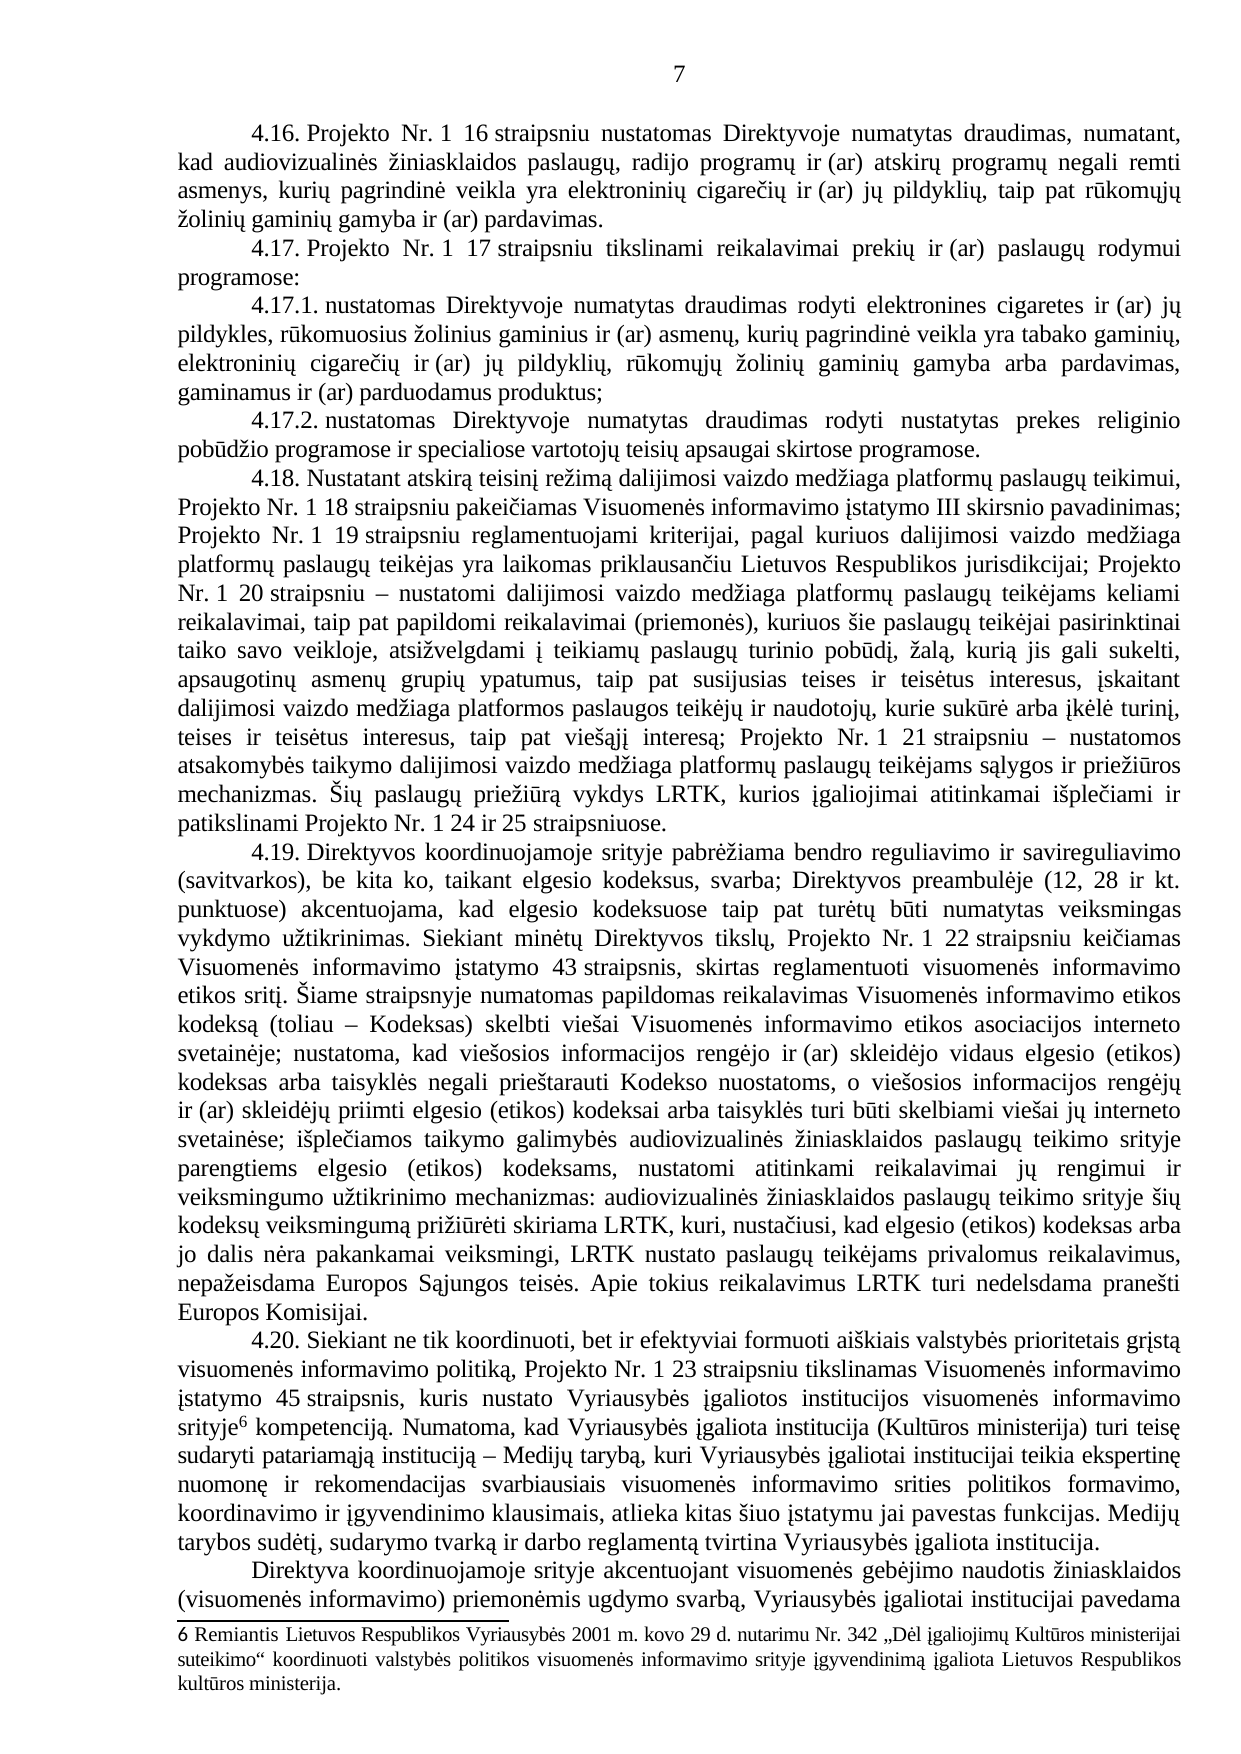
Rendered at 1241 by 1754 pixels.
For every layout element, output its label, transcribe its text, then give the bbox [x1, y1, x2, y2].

text 4.18. Nustatant atskirą teisinį režimą dalijimosi vaizdo medžiaga platformų paslaugų teikimui, Projekto Nr. 1 18 straipsniu pakeičiamas Visuomenės informavimo įstatymo III skirsnio pavadinimas; Projekto Nr. 1 19 straipsniu reglamentuojami kriterijai, pagal kuriuos dalijimosi vaizdo medžiaga platformų paslaugų teikėjas yra laikomas priklausančiu Lietuvos Respublikos jurisdikcijai; Projekto Nr. 1 20 straipsniu – nustatomi dalijimosi vaizdo medžiaga platformų paslaugų teikėjams keliami reikalavimai, taip pat papildomi reikalavimai (priemonės), kuriuos šie paslaugų teikėjai pasirinktinai taiko savo veikloje, atsižvelgdami į teikiamų paslaugų turinio pobūdį, žalą, kurią jis gali sukelti, apsaugotinų asmenų grupių ypatumus, taip pat susijusias teises ir teisėtus interesus, įskaitant dalijimosi vaizdo medžiaga platformos paslaugos teikėjų ir naudotojų, kurie sukūrė arba įkėlė turinį, teises ir teisėtus interesus, taip pat viešąjį interesą; Projekto Nr. 1 21 straipsniu – nustatomos atsakomybės taikymo dalijimosi vaizdo medžiaga platformų paslaugų teikėjams sąlygos ir priežiūros mechanizmas. Šių paslaugų priežiūrą vykdys LRTK, kurios įgaliojimai atitinkamai išplečiami ir patikslinami Projekto Nr. 1 24 ir 25 straipsniuose. [177, 463, 1181, 837]
text Direktyva koordinuojamoje srityje akcentuojant visuomenės gebėjimo naudotis žiniasklaidos (visuomenės informavimo) priemonėmis ugdymo svarbą, Vyriausybės įgaliotai institucijai pavedama [177, 1556, 1181, 1613]
text 4.20. Siekiant ne tik koordinuoti, bet ir efektyviai formuoti aiškiais valstybės prioritetais grįstą visuomenės informavimo politiką, Projekto Nr. 1 23 straipsniu tikslinamas Visuomenės informavimo įstatymo 45 straipsnis, kuris nustato Vyriausybės įgaliotos institucijos visuomenės informavimo srityje kompetenciją. Numatoma, kad Vyriausybės įgaliota institucija (Kultūros ministerija) turi teisę sudaryti patariamąją instituciją – Medijų tarybą, kuri Vyriausybės įgaliotai institucijai teikia ekspertinę nuomonę ir rekomendacijas svarbiausiais visuomenės informavimo srities politikos formavimo, koordinavimo ir įgyvendinimo klausimais, atlieka kitas šiuo įstatymu jai pavestas funkcijas. Medijų tarybos sudėtį, sudarymo tvarką ir darbo reglamentą tvirtina Vyriausybės įgaliota institucija. [177, 1326, 1181, 1556]
text 4.16. Projekto Nr. 1 16 straipsniu nustatomas Direktyvoje numatytas draudimas, numatant, kad audiovizualinės žiniasklaidos paslaugų, radijo programų ir (ar) atskirų programų negali remti asmenys, kurių pagrindinė veikla yra elektroninių cigarečių ir (ar) jų pildyklių, taip pat rūkomųjų žolinių gaminių gamyba ir (ar) pardavimas. [177, 118, 1181, 233]
text 4.17.2. nustatomas Direktyvoje numatytas draudimas rodyti nustatytas prekes religinio pobūdžio programose ir specialiose vartotojų teisių apsaugai skirtose programose. [177, 406, 1181, 463]
text 4.17. Projekto Nr. 1 17 straipsniu tikslinami reikalavimai prekių ir (ar) paslaugų rodymui programose: [177, 233, 1181, 291]
text 4.17.1. nustatomas Direktyvoje numatytas draudimas rodyti elektronines cigaretes ir (ar) jų pildykles, rūkomuosius žolinius gaminius ir (ar) asmenų, kurių pagrindinė veikla yra tabako gaminių, elektroninių cigarečių ir (ar) jų pildyklių, rūkomųjų žolinių gaminių gamyba arba pardavimas, gaminamus ir (ar) parduodamus produktus; [177, 291, 1181, 406]
text 4.19. Direktyvos koordinuojamoje srityje pabrėžiama bendro reguliavimo ir savireguliavimo (savitvarkos), be kita ko, taikant elgesio kodeksus, svarba; Direktyvos preambulėje (12, 28 ir kt. punktuose) akcentuojama, kad elgesio kodeksuose taip pat turėtų būti numatytas veiksmingas vykdymo užtikrinimas. Siekiant minėtų Direktyvos tikslų, Projekto Nr. 1 22 straipsniu keičiamas Visuomenės informavimo įstatymo 43 straipsnis, skirtas reglamentuoti visuomenės informavimo etikos sritį. Šiame straipsnyje numatomas papildomas reikalavimas Visuomenės informavimo etikos kodeksą (toliau – Kodeksas) skelbti viešai Visuomenės informavimo etikos asociacijos interneto svetainėje; nustatoma, kad viešosios informacijos rengėjo ir (ar) skleidėjo vidaus elgesio (etikos) kodeksas arba taisyklės negali prieštarauti Kodekso nuostatoms, o viešosios informacijos rengėjų ir (ar) skleidėjų priimti elgesio (etikos) kodeksai arba taisyklės turi būti skelbiami viešai jų interneto svetainėse; išplečiamos taikymo galimybės audiovizualinės žiniasklaidos paslaugų teikimo srityje parengtiems elgesio (etikos) kodeksams, nustatomi atitinkami reikalavimai jų rengimui ir veiksmingumo užtikrinimo mechanizmas: audiovizualinės žiniasklaidos paslaugų teikimo srityje šių kodeksų veiksmingumą prižiūrėti skiriama LRTK, kuri, nustačiusi, kad elgesio (etikos) kodeksas arba jo dalis nėra pakankamai veiksmingi, LRTK nustato paslaugų teikėjams privalomus reikalavimus, nepažeisdama Europos Sąjungos teisės. Apie tokius reikalavimus LRTK turi nedelsdama pranešti Europos Komisijai. [177, 837, 1181, 1326]
text Remiantis Lietuvos Respublikos Vyriausybės 2001 m. kovo 29 d. nutarimu Nr. 342 „Dėl įgaliojimų Kultūros ministerijai suteikimo“ koordinuoti valstybės politikos visuomenės informavimo srityje įgyvendinimą įgaliota Lietuvos Respublikos kultūros ministerija. [177, 1621, 1181, 1695]
